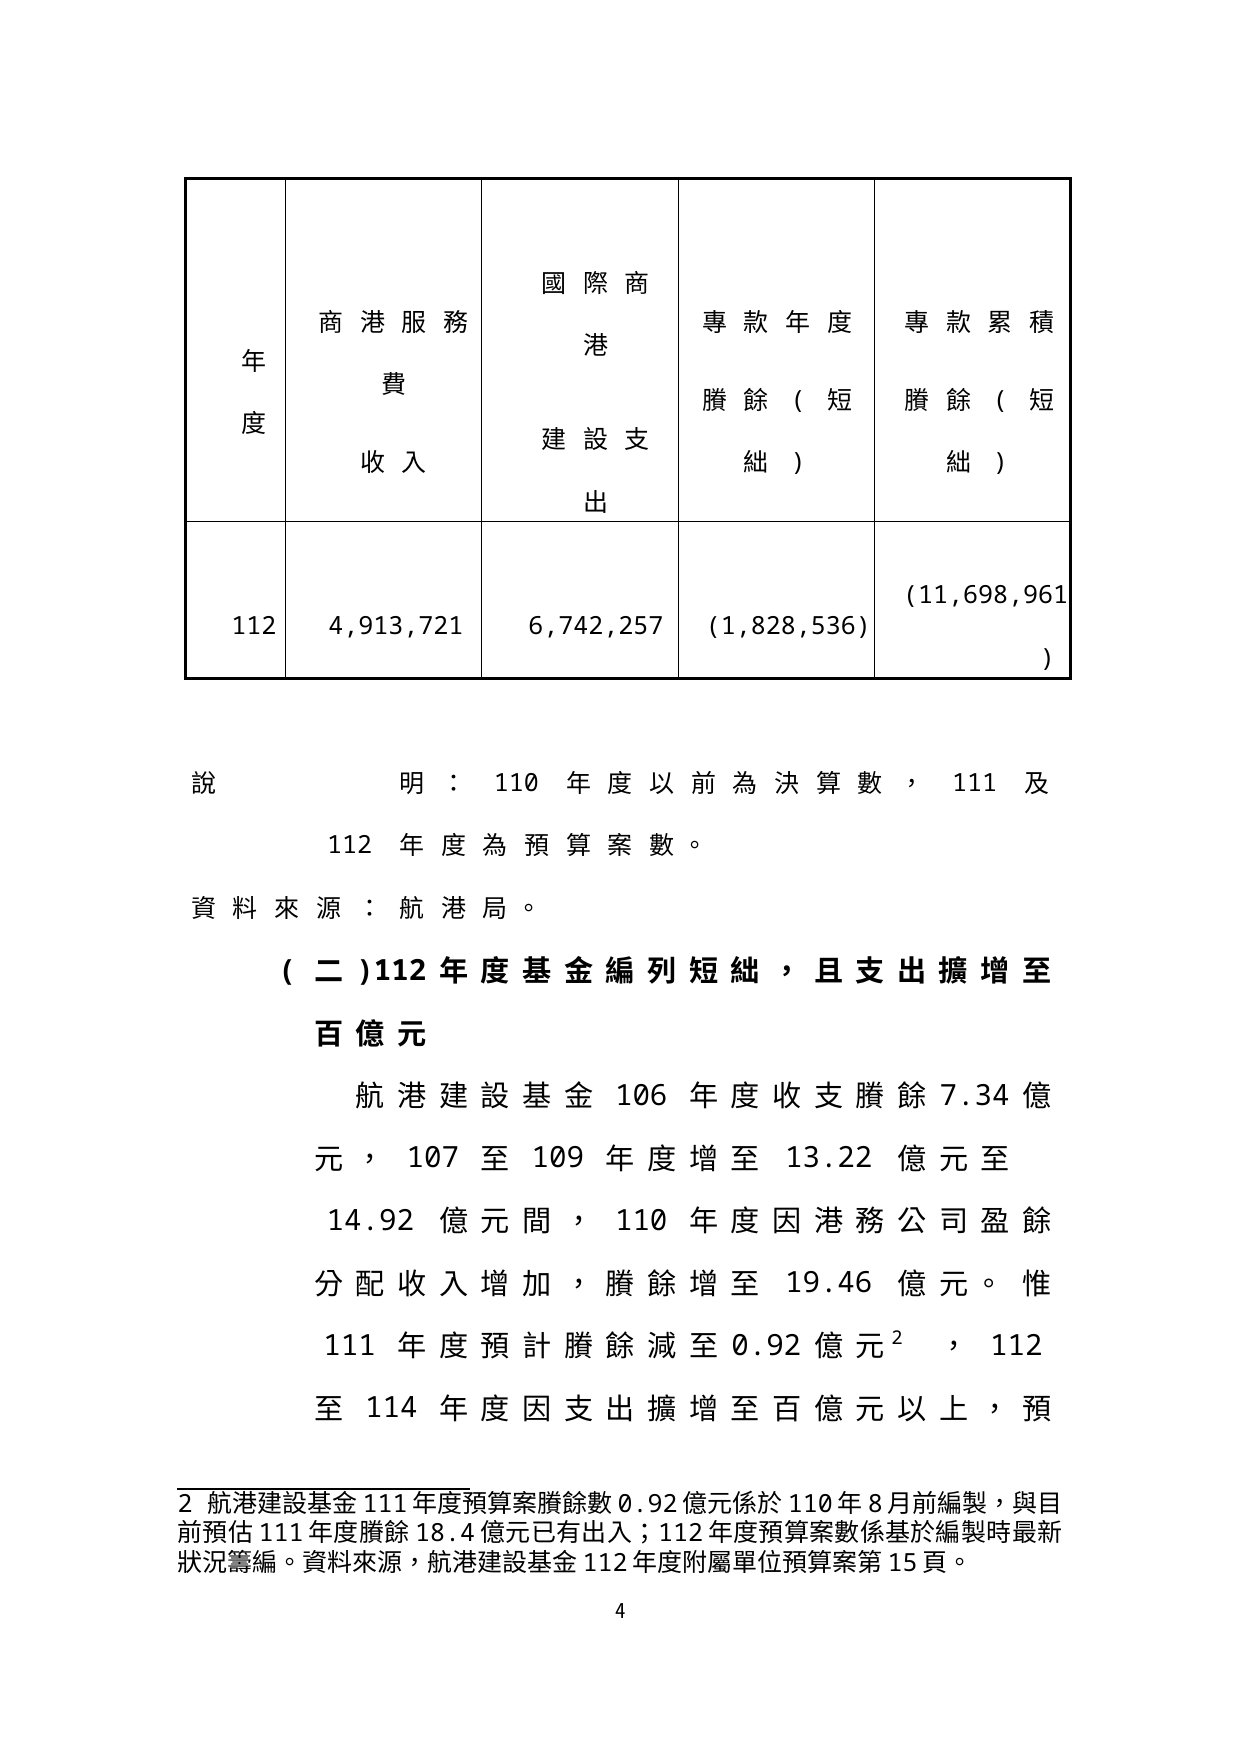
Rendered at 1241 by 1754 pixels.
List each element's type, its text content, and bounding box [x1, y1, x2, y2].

table_cell (11,698,961) [875, 522, 1069, 677]
text 航港建設基金106年度收支賸餘7.34億元，107至109年度增至13.22億元至14.92億元間，110年度因港務公司盈餘分配收入增加，賸餘增至19.46億元。惟111年度預計賸餘減至0.92億元，112至114年度因支出擴增至百億元以上，預 [271, 1052, 1058, 1427]
table_header 年度 [187, 180, 285, 521]
text 說 明：110年度以前為決算數，111及112年度為預算案數。 [183, 740, 1058, 865]
table_cell 112 [187, 522, 285, 677]
table_header 專款累積 賸餘(短絀) [875, 180, 1069, 521]
table_header 商港服務費 收入 [286, 180, 481, 521]
text 資料來源：航港局。 [183, 865, 1072, 927]
table_header 國際商港 建設支出 [482, 180, 678, 521]
text 航港建設基金111年度預算案賸餘數0.92億元係於110年8月前編製，與目前預估111年度賸餘18.4億元已有出入；112年度預算案數係基於編製時最新狀況籌編。資料來源，航港建設基金112年度附屬單位預算案第15頁。 [177, 1489, 1063, 1577]
table_cell (1,828,536) [679, 522, 874, 677]
table_header 專款年度 賸餘(短絀) [679, 180, 874, 521]
text (二)112年度基金編列短絀，且支出擴增至百億元 [242, 927, 1058, 1052]
table_cell 6,742,257 [482, 522, 678, 677]
table_cell 4,913,721 [286, 522, 481, 677]
